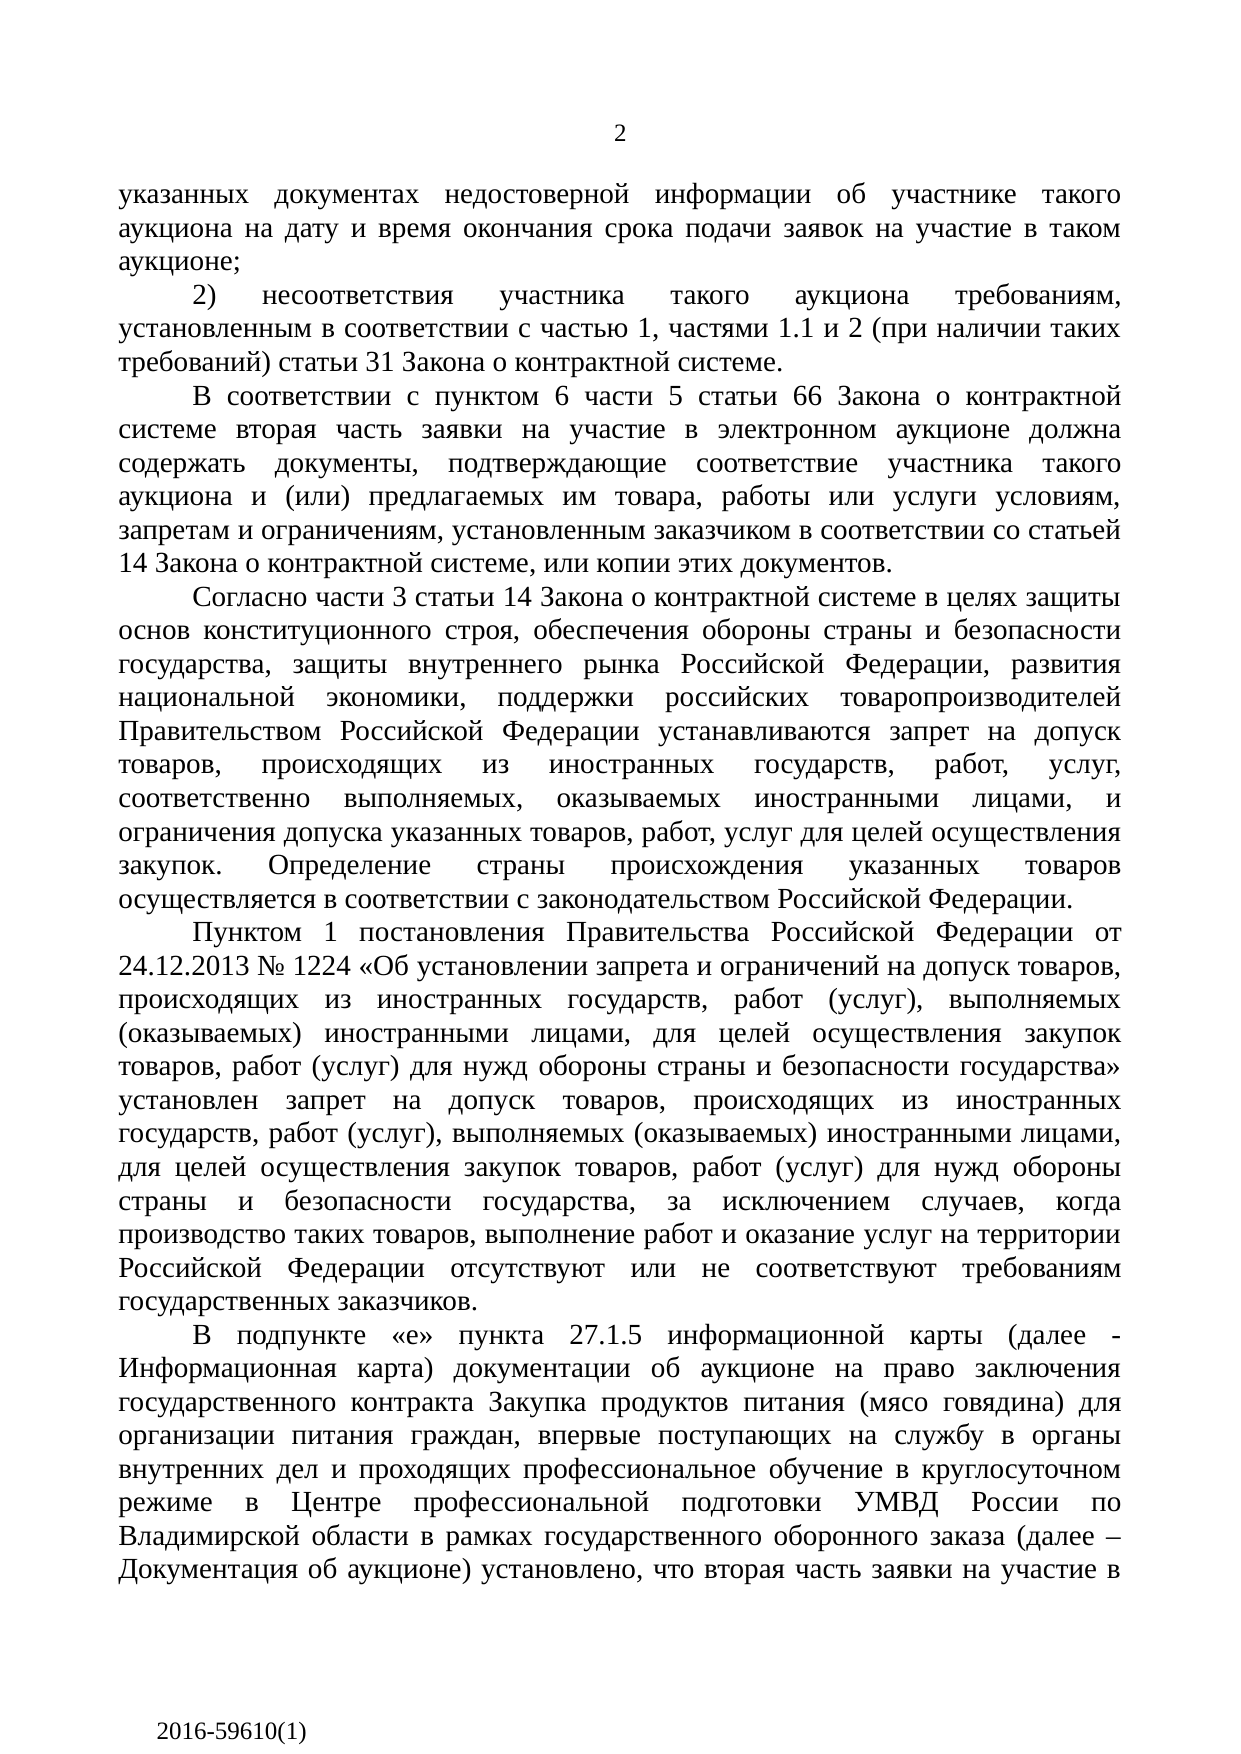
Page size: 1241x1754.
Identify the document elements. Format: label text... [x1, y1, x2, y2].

text В подпункте «е» пункта 27.1.5 информационной карты (далее - Информационная карта) документации об аукционе на право заключения государственного контракта Закупка продуктов питания (мясо говядина) для организации питания граждан, впервые поступающих на службу в органы внутренних дел и проходящих профессиональное обучение в круглосуточном режиме в Центре профессиональной подготовки УМВД России по Владимирской области в рамках государственного оборонного заказа (далее – Документация об аукционе) установлено, что вторая часть заявки на участие в [118, 1317, 1122, 1585]
text указанных документах недостоверной информации об участнике такого аукциона на дату и время окончания срока подачи заявок на участие в таком аукционе; [118, 176, 1122, 277]
text Пунктом 1 постановления Правительства Российской Федерации от 24.12.2013 № 1224 «Об установлении запрета и ограничений на допуск товаров, происходящих из иностранных государств, работ (услуг), выполняемых (оказываемых) иностранными лицами, для целей осуществления закупок товаров, работ (услуг) для нужд обороны страны и безопасности государства» установлен запрет на допуск товаров, происходящих из иностранных государств, работ (услуг), выполняемых (оказываемых) иностранными лицами, для целей осуществления закупок товаров, работ (услуг) для нужд обороны страны и безопасности государства, за исключением случаев, когда производство таких товаров, выполнение работ и оказание услуг на территории Российской Федерации отсутствуют или не соответствуют требованиям государственных заказчиков. [118, 914, 1122, 1317]
text 2) несоответствия участника такого аукциона требованиям, установленным в соответствии с частью 1, частями 1.1 и 2 (при наличии таких требований) статьи 31 Закона о контрактной системе. [118, 277, 1122, 378]
text В соответствии с пунктом 6 части 5 статьи 66 Закона о контрактной системе вторая часть заявки на участие в электронном аукционе должна содержать документы, подтверждающие соответствие участника такого аукциона и (или) предлагаемых им товара, работы или услуги условиям, запретам и ограничениям, установленным заказчиком в соответствии со статьей 14 Закона о контрактной системе, или копии этих документов. [118, 378, 1122, 579]
text Согласно части 3 статьи 14 Закона о контрактной системе в целях защиты основ конституционного строя, обеспечения обороны страны и безопасности государства, защиты внутреннего рынка Российской Федерации, развития национальной экономики, поддержки российских товаропроизводителей Правительством Российской Федерации устанавливаются запрет на допуск товаров, происходящих из иностранных государств, работ, услуг, соответственно выполняемых, оказываемых иностранными лицами, и ограничения допуска указанных товаров, работ, услуг для целей осуществления закупок. Определение страны происхождения указанных товаров осуществляется в соответствии с законодательством Российской Федерации. [118, 579, 1122, 914]
